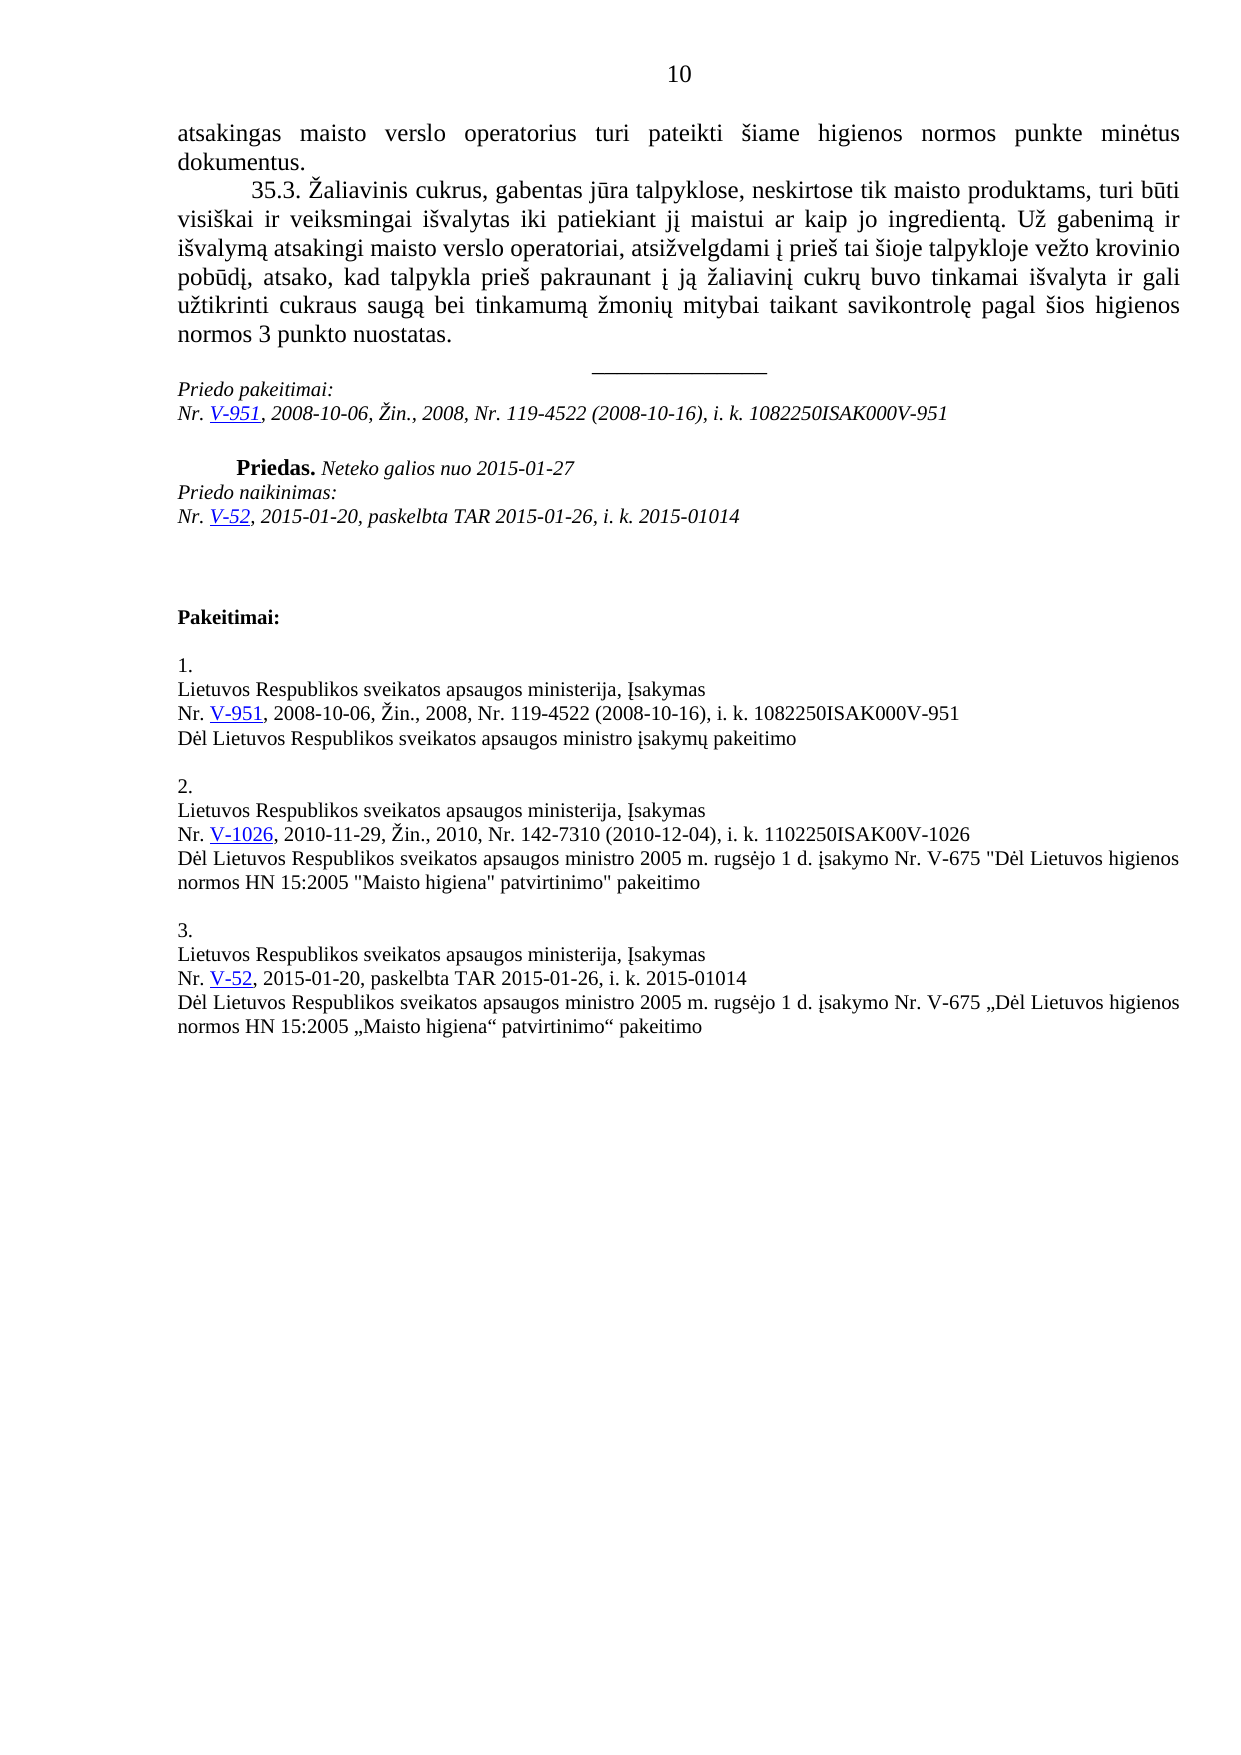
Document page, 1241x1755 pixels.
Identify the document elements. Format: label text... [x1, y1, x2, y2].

text ______________ [177, 348, 1181, 377]
text Lietuvos Respublikos sveikatos apsaugos ministerija, Įsakymas [177, 942, 1181, 966]
text Nr. V-52, 2015-01-20, paskelbta TAR 2015-01-26, i. k. 2015-01014 [177, 966, 1181, 990]
text Priedo pakeitimai: [177, 377, 1181, 401]
text 35.3. Žaliavinis cukrus, gabentas jūra talpyklose, neskirtose tik maisto produktams, turi būti visiškai ir veiksmingai išvalytas iki patiekiant jį maistui ar kaip jo ingredientą. Už gabenimą ir išvalymą atsakingi maisto verslo operatoriai, atsižvelgdami į prieš tai šioje talpykloje vežto krovinio pobūdį, atsako, kad talpykla prieš pakraunant į ją žaliavinį cukrų buvo tinkamai išvalyta ir gali užtikrinti cukraus saugą bei tinkamumą žmonių mitybai taikant savikontrolę pagal šios higienos normos 3 punkto nuostatas. [177, 176, 1181, 348]
text 1. [177, 653, 1181, 677]
text Lietuvos Respublikos sveikatos apsaugos ministerija, Įsakymas [177, 798, 1181, 822]
text atsakingas maisto verslo operatorius turi pateikti šiame higienos normos punkte minėtus dokumentus. [177, 118, 1181, 176]
text Priedo naikinimas: [177, 480, 1181, 504]
text Pakeitimai: [177, 605, 1181, 629]
text Nr. V-1026, 2010-11-29, Žin., 2010, Nr. 142-7310 (2010-12-04), i. k. 1102250ISAK00V-1026 [177, 822, 1181, 846]
text Nr. V-951, 2008-10-06, Žin., 2008, Nr. 119-4522 (2008-10-16), i. k. 1082250ISAK000V-951 [177, 701, 1181, 725]
text 2. [177, 773, 1181, 798]
text 3. [177, 918, 1181, 942]
text Dėl Lietuvos Respublikos sveikatos apsaugos ministro įsakymų pakeitimo [177, 725, 1181, 749]
text Priedas. Neteko galios nuo 2015-01-27 [177, 454, 1181, 480]
text Lietuvos Respublikos sveikatos apsaugos ministerija, Įsakymas [177, 677, 1181, 701]
text Nr. V-951, 2008-10-06, Žin., 2008, Nr. 119-4522 (2008-10-16), i. k. 1082250ISAK000V-951 [177, 401, 1181, 425]
text Dėl Lietuvos Respublikos sveikatos apsaugos ministro 2005 m. rugsėjo 1 d. įsakymo Nr. V-675 "Dėl Lietuvos higienos normos HN 15:2005 "Maisto higiena" patvirtinimo" pakeitimo [177, 846, 1181, 894]
text Dėl Lietuvos Respublikos sveikatos apsaugos ministro 2005 m. rugsėjo 1 d. įsakymo Nr. V-675 „Dėl Lietuvos higienos normos HN 15:2005 „Maisto higiena“ patvirtinimo“ pakeitimo [177, 990, 1181, 1038]
text Nr. V-52, 2015-01-20, paskelbta TAR 2015-01-26, i. k. 2015-01014 [177, 504, 1181, 528]
